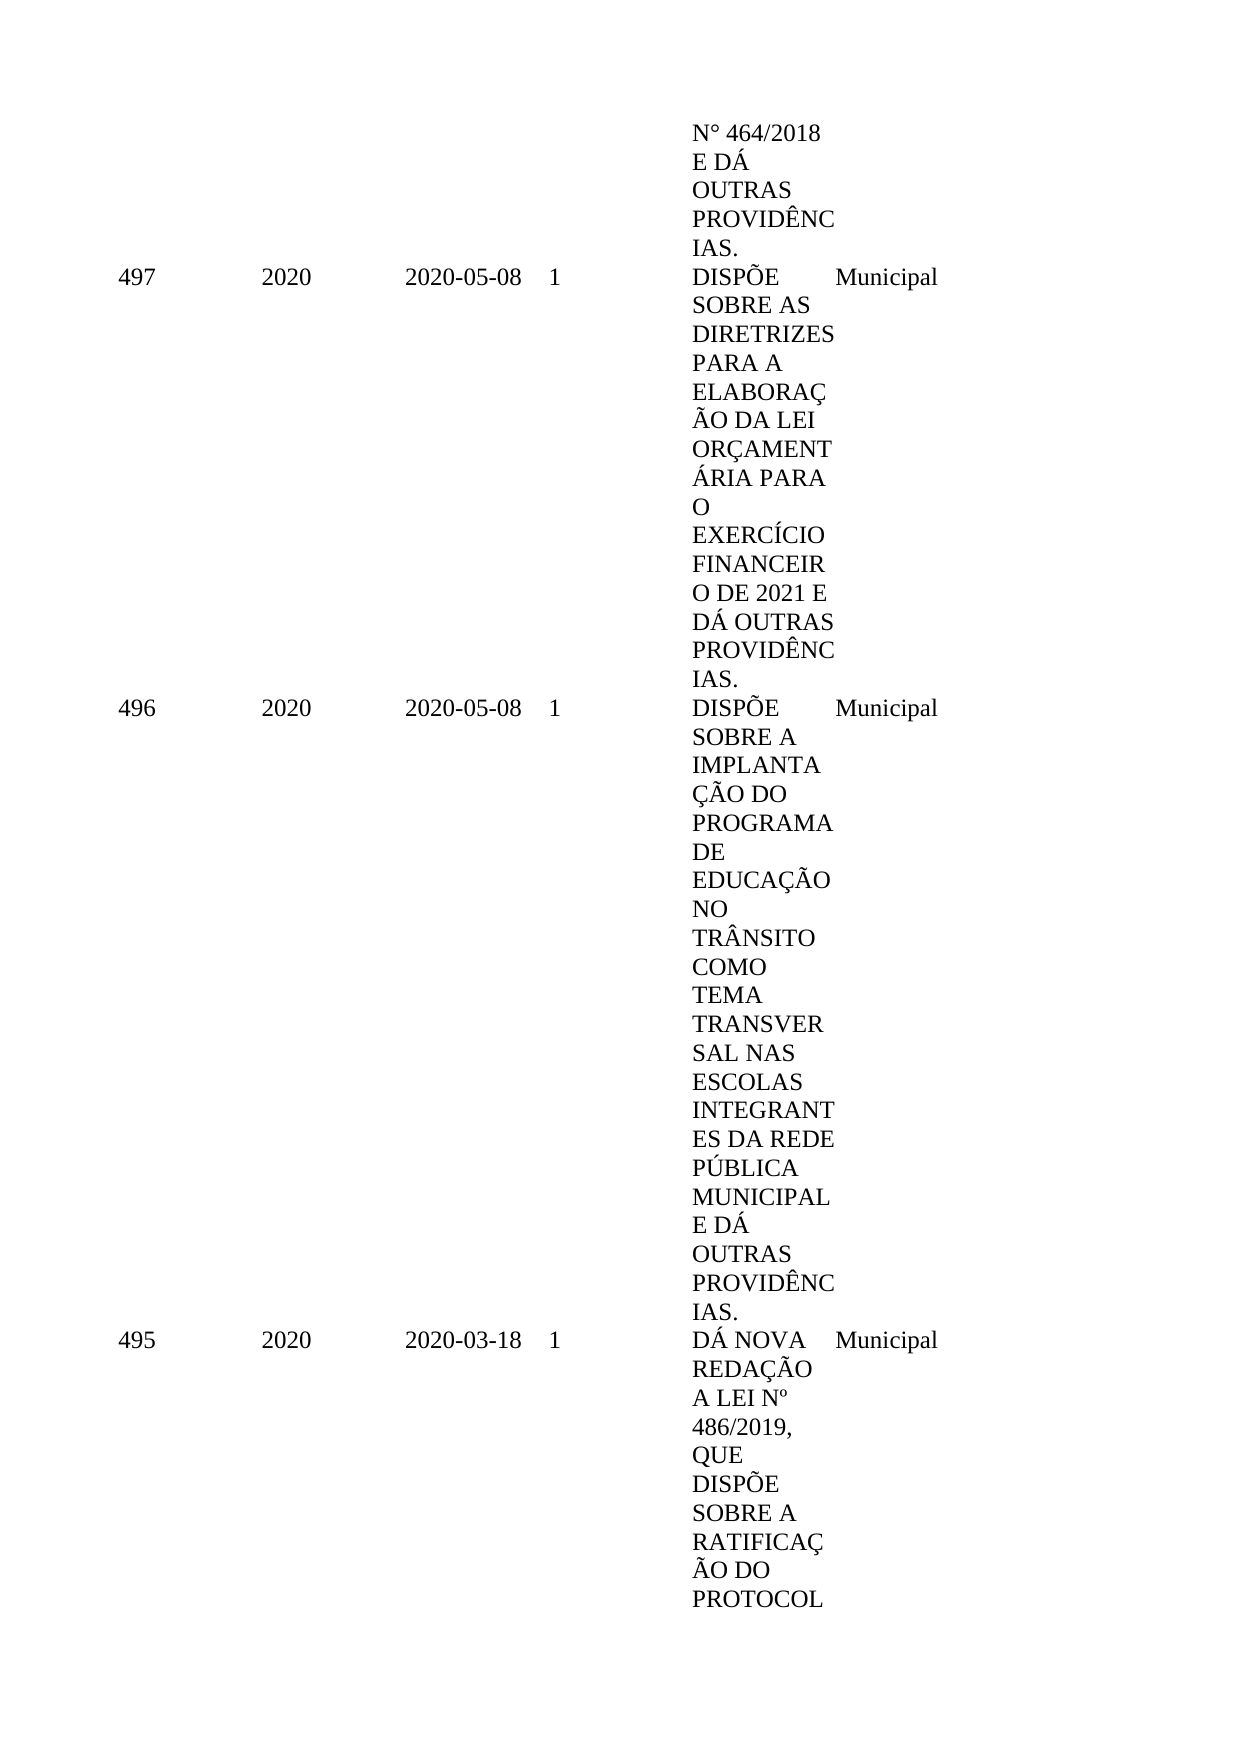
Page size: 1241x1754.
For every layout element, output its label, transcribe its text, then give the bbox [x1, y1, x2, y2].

table_cell 2020-05-08 [405, 262, 548, 693]
table_cell DISPÕE SOBRE A IMPLANTAÇÃO DO PROGRAMA DE EDUCAÇÃO NO TRÂNSITO COMO TEMA TRANSVERSAL NAS ESCOLAS INTEGRANTES DA REDE PÚBLICA MUNICIPAL E DÁ OUTRAS PROVIDÊNCIAS. [692, 693, 835, 1326]
table_cell 2020 [261, 1326, 405, 1613]
table_cell Municipal [835, 262, 979, 693]
table_cell 1 [548, 693, 692, 1326]
table_cell 496 [118, 693, 261, 1326]
table_cell Municipal [835, 1326, 979, 1613]
table_cell [835, 118, 979, 262]
table_cell 1 [548, 1326, 692, 1613]
table_cell [979, 262, 1122, 693]
table_cell N° 464/2018 E DÁ OUTRAS PROVIDÊNCIAS. [692, 118, 835, 262]
table_cell [979, 1326, 1122, 1613]
table_cell 2020 [261, 262, 405, 693]
table_cell 2020-03-18 [405, 1326, 548, 1613]
table_cell 495 [118, 1326, 261, 1613]
table_cell 1 [548, 262, 692, 693]
table_cell [118, 118, 261, 262]
table_cell [548, 118, 692, 262]
table_cell [979, 118, 1122, 262]
table_cell DISPÕE SOBRE AS DIRETRIZES PARA A ELABORAÇÃO DA LEI ORÇAMENTÁRIA PARA O EXERCÍCIO FINANCEIRO DE 2021 E DÁ OUTRAS PROVIDÊNCIAS. [692, 262, 835, 693]
table_cell DÁ NOVA REDAÇÃO A LEI Nº 486/2019, QUE DISPÕE SOBRE A RATIFICAÇÃO DO PROTOCOL [692, 1326, 835, 1613]
table_cell 2020-05-08 [405, 693, 548, 1326]
table_cell 497 [118, 262, 261, 693]
table_cell [405, 118, 548, 262]
table_cell [261, 118, 405, 262]
table_cell 2020 [261, 693, 405, 1326]
table_cell [979, 693, 1122, 1326]
table_cell Municipal [835, 693, 979, 1326]
